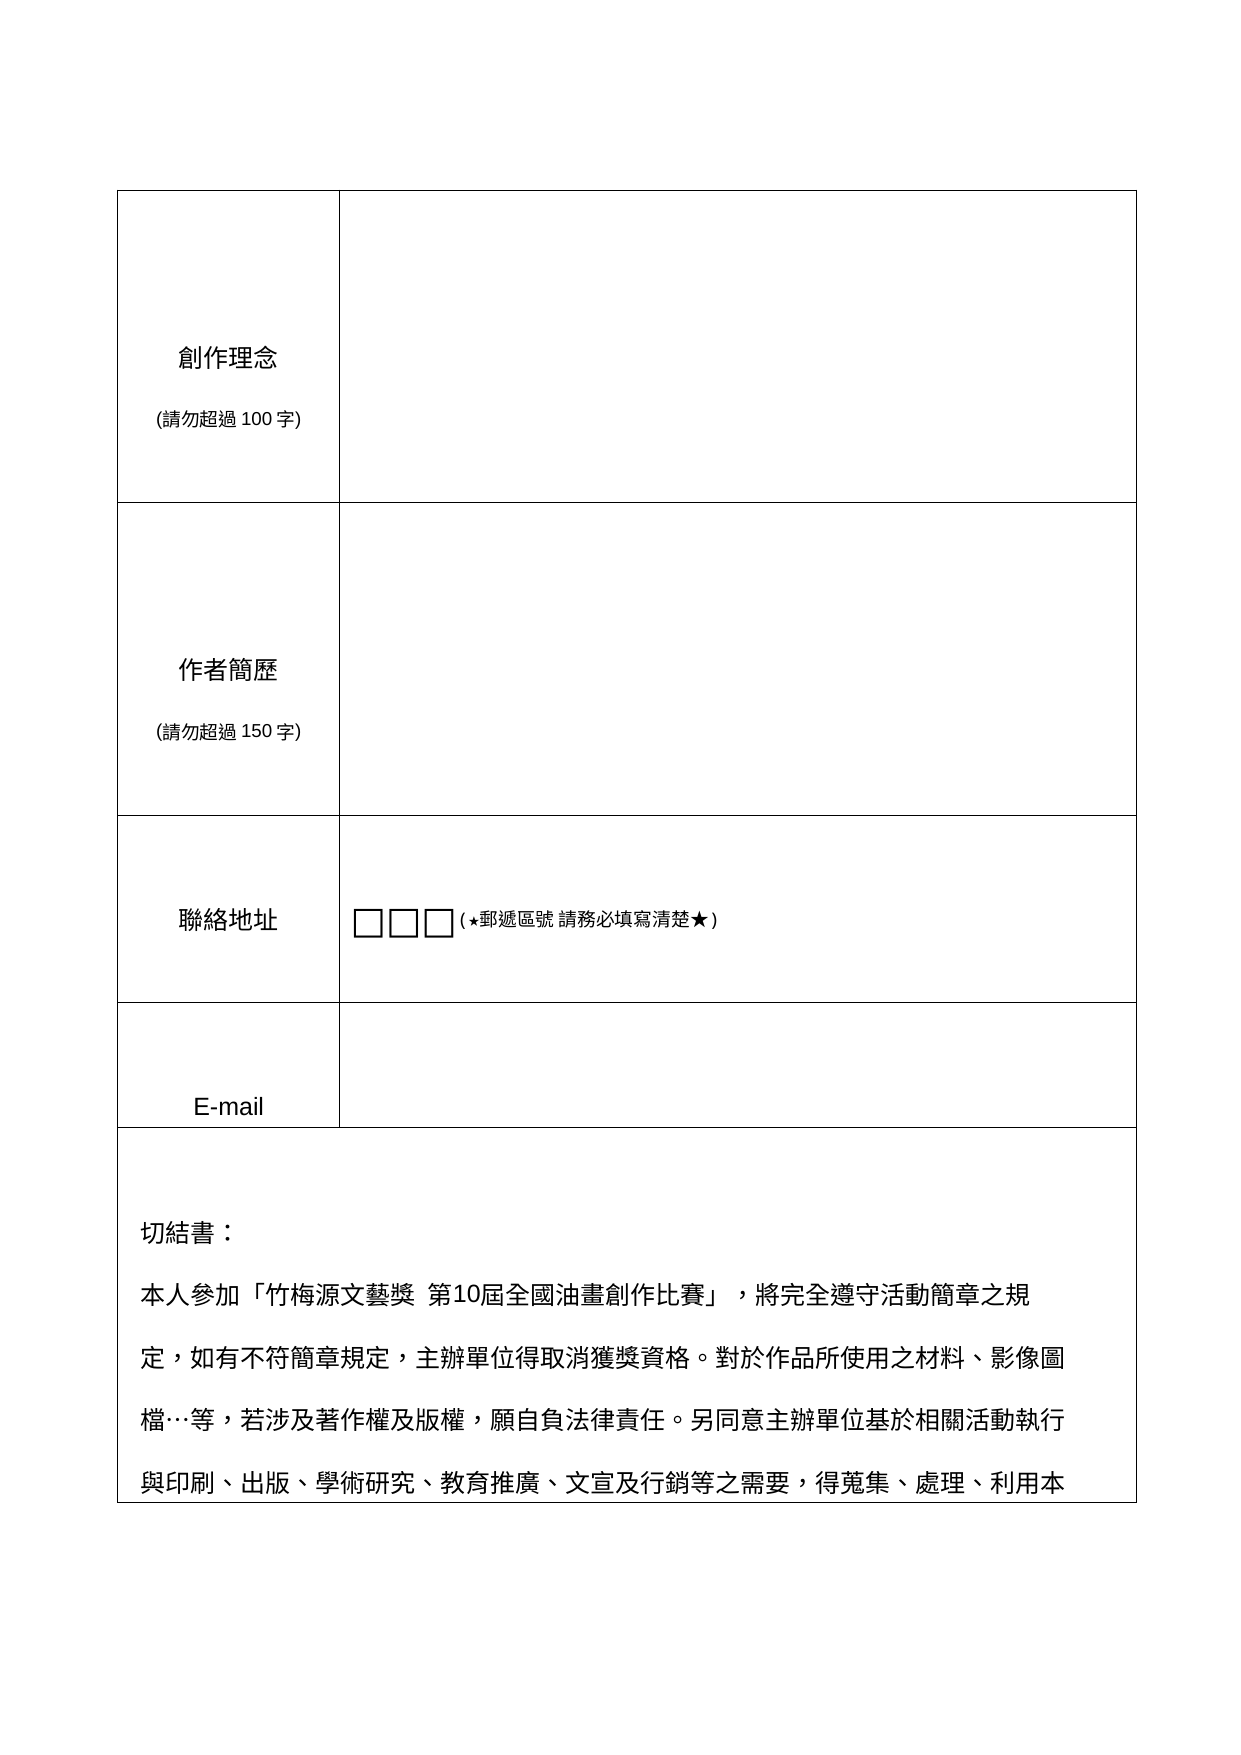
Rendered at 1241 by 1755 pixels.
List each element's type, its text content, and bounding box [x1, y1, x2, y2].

table_cell E-mail [118, 1003, 339, 1127]
table_cell □□□(★郵遞區號 請務必填寫清楚★) [340, 816, 1136, 1002]
table_cell [340, 503, 1136, 814]
table_cell 創作理念 (請勿超過100字) [118, 191, 339, 502]
table_cell [340, 1003, 1136, 1127]
table_cell 作者簡歷 (請勿超過150字) [118, 503, 339, 814]
table_cell 聯絡地址 [118, 816, 339, 1002]
table_cell [118, 1128, 1136, 1502]
table_cell [340, 191, 1136, 502]
table_header 切結書： 本人參加「竹梅源文藝獎 第10屆全國油畫創作比賽」，將完全遵守活動簡章之規定，如有不符簡章規定，主辦單位得取消獲獎資格。對於作品所使用之材料、影像圖檔…等，若涉及著作權及版權，願自負法律責任。另同意主辦單位基於相關活動執行與印刷、出版、學術研究、教育推廣、文宣及行銷等之需要，得蒐集、處理、利用本 [129, 1190, 1089, 1502]
